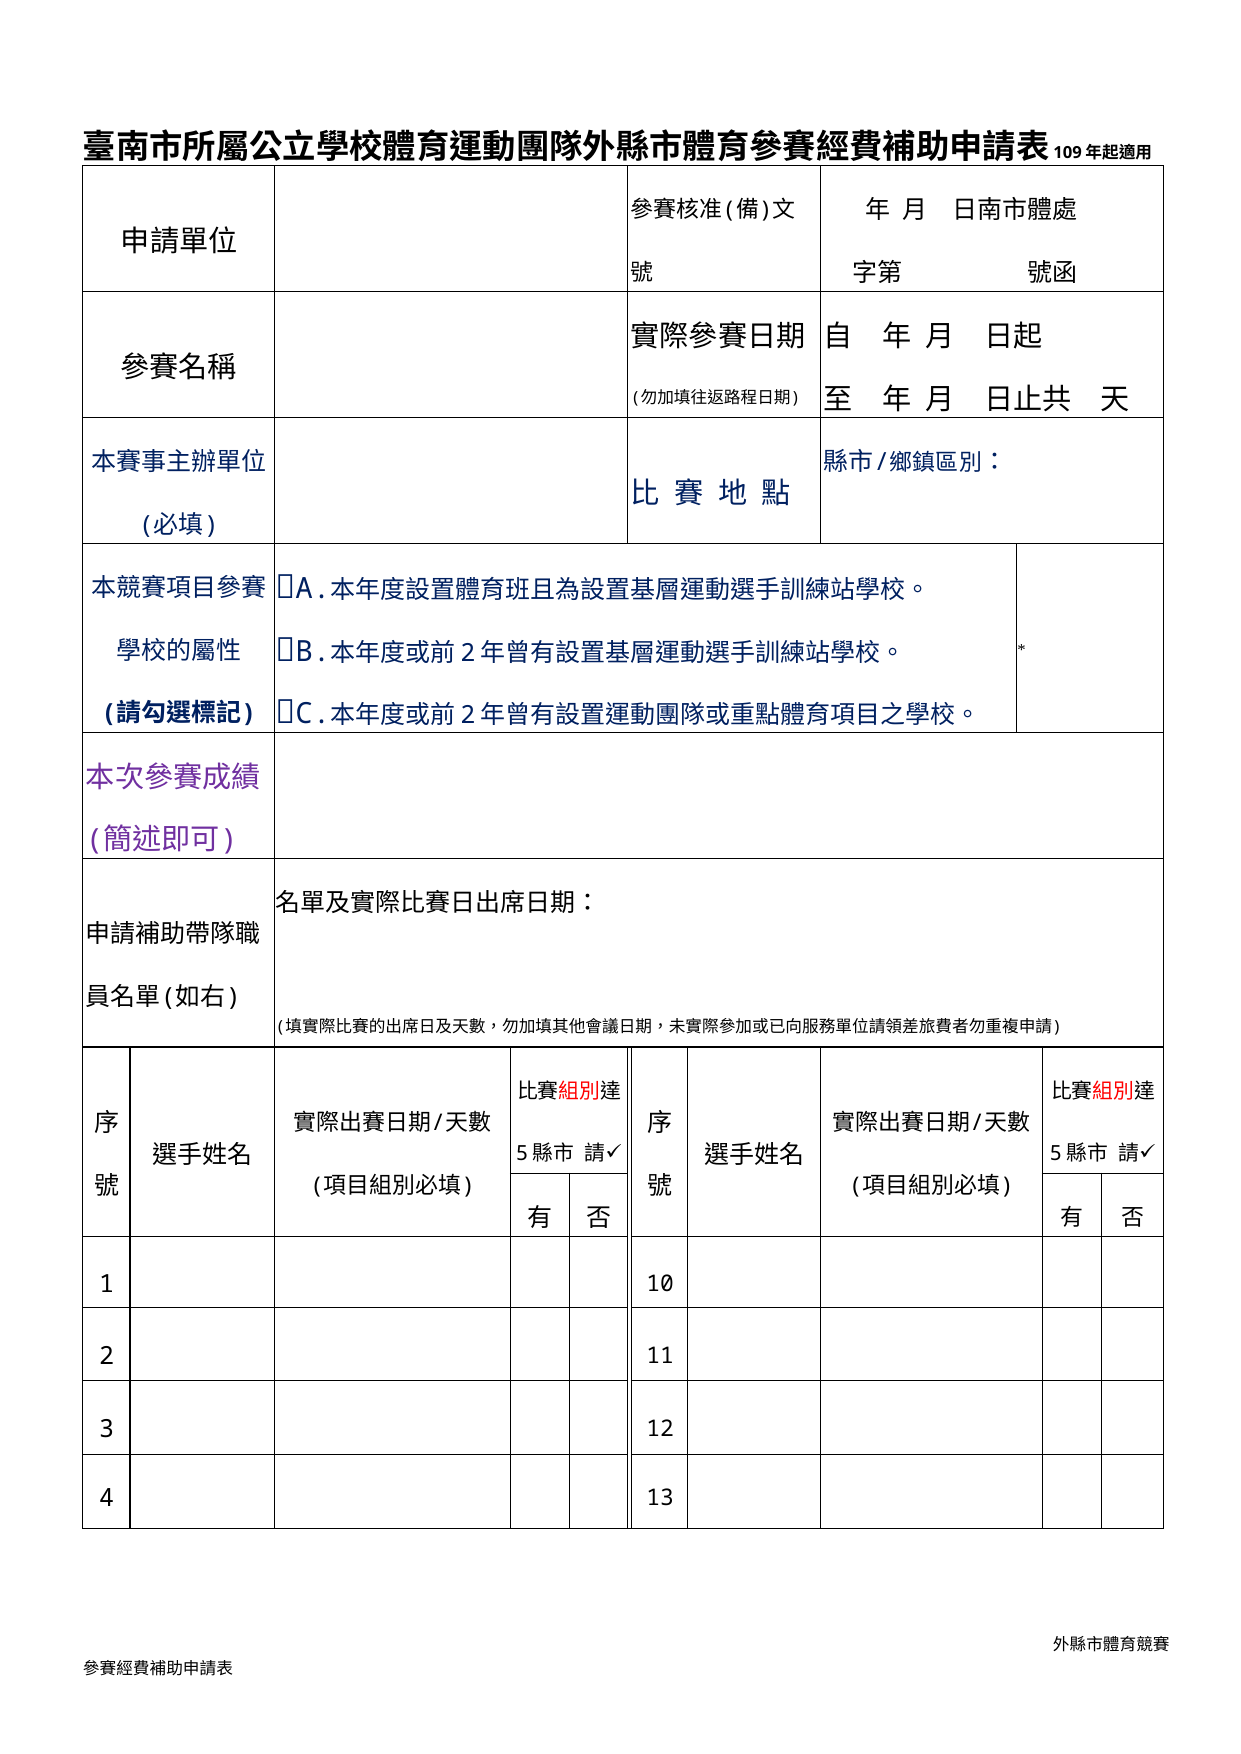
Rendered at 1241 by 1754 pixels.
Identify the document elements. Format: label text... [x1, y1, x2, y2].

table_cell 比賽組別達5縣市 請 [1043, 1048, 1163, 1172]
table_cell [821, 1237, 1042, 1307]
table_cell [1102, 1381, 1163, 1454]
table_cell  [511, 1237, 569, 1307]
table_cell 序號 [83, 1048, 129, 1236]
table_cell 本賽事主辦單位(必填) [83, 418, 274, 543]
table_cell 序號 [632, 1048, 687, 1236]
table_cell 名單及實際比賽日出席日期： (填實際比賽的出席日及天數，勿加填其他會議日期，未實際參加或已向服務單位請領差旅費者勿重複申請) [275, 859, 1163, 1046]
table_cell [688, 1237, 820, 1307]
table_cell [570, 1237, 627, 1307]
table_cell 10 [632, 1237, 687, 1307]
table_cell 實際出賽日期/天數 (項目組別必填) [821, 1048, 1042, 1236]
table_cell 自 年 月 日起 至 年 月 日止共 天 [821, 292, 1163, 417]
table_cell *此欄位由補助審核單位填寫 [1017, 544, 1163, 732]
table_cell [275, 1455, 510, 1528]
table_cell 實際參賽日期 (勿加填往返路程日期) [628, 292, 820, 417]
table_cell [1102, 1237, 1163, 1307]
table_cell [1102, 1308, 1163, 1380]
table_cell 13 [632, 1455, 687, 1528]
table_cell A.本年度設置體育班且為設置基層運動選手訓練站學校。 B.本年度或前2年曾有設置基層運動選手訓練站學校。 C.本年度或前2年曾有設置運動團隊或重點體育項目之學校。 [275, 544, 1016, 732]
table_cell [131, 1381, 274, 1454]
table_cell [275, 292, 627, 417]
table_cell 申請補助帶隊職員名單(如右) [83, 859, 274, 1046]
table_cell [131, 1308, 274, 1380]
table_cell 本次參賽成績 (簡述即可) [83, 733, 274, 858]
table_cell 11 [632, 1308, 687, 1380]
table_cell [1043, 1237, 1101, 1307]
table_cell [1102, 1455, 1163, 1528]
table_cell 有 [1043, 1174, 1101, 1236]
table_cell [570, 1308, 627, 1380]
table_cell 比 賽 地 點 [628, 418, 820, 543]
table_cell [821, 1308, 1042, 1380]
table_cell [131, 1455, 274, 1528]
table_cell [688, 1308, 820, 1380]
table_cell 有 [511, 1174, 569, 1236]
table_cell [1043, 1455, 1101, 1528]
table_header 年 月 日南市體處 字第 號函 [821, 166, 1163, 291]
table_cell 選手姓名 [688, 1048, 820, 1236]
table_cell [1043, 1308, 1101, 1380]
table_cell 否 [570, 1174, 627, 1236]
table_cell [570, 1455, 627, 1528]
table_cell [511, 1455, 569, 1528]
table_cell 4 [83, 1455, 129, 1528]
table_cell [688, 1455, 820, 1528]
table_cell (例)：國男高/12及2/13共2 [275, 1237, 510, 1307]
table_header 參賽核准(備)文號 [628, 166, 820, 291]
table_header [275, 166, 627, 291]
table_cell 3 [83, 1381, 129, 1454]
table_cell [1043, 1381, 1101, 1454]
table_cell [511, 1308, 569, 1380]
table_cell 12 [632, 1381, 687, 1454]
table_cell 比賽組別達5縣市 請 [511, 1048, 627, 1172]
table_header 申請單位 [83, 166, 274, 291]
table_cell [821, 1455, 1042, 1528]
table_cell [275, 1308, 510, 1380]
table_cell 本競賽項目參賽學校的屬性 (請勾選標記) [83, 544, 274, 732]
table_cell [821, 1381, 1042, 1454]
table_cell [275, 733, 1163, 858]
table_cell 參賽名稱 [83, 292, 274, 417]
table_cell 2 [83, 1308, 129, 1380]
table_cell [275, 418, 627, 543]
text 臺南市所屬公立學校體育運動團隊外縣市體育參賽經費補助申請表 109年起適用 [83, 103, 1169, 165]
table_cell 選手姓名 [131, 1048, 274, 1236]
table_cell 縣市/鄉鎮區別：例-臺中市豐原區豐原體育場 [821, 418, 1163, 543]
table_cell [275, 1381, 510, 1454]
table_cell 否 [1102, 1174, 1163, 1236]
table_cell [511, 1381, 569, 1454]
table_cell 實際出賽日期/天數 (項目組別必填) [275, 1048, 510, 1236]
table_cell [570, 1381, 627, 1454]
table_cell [688, 1381, 820, 1454]
table_cell 1 [83, 1237, 129, 1307]
table_cell [131, 1237, 274, 1307]
